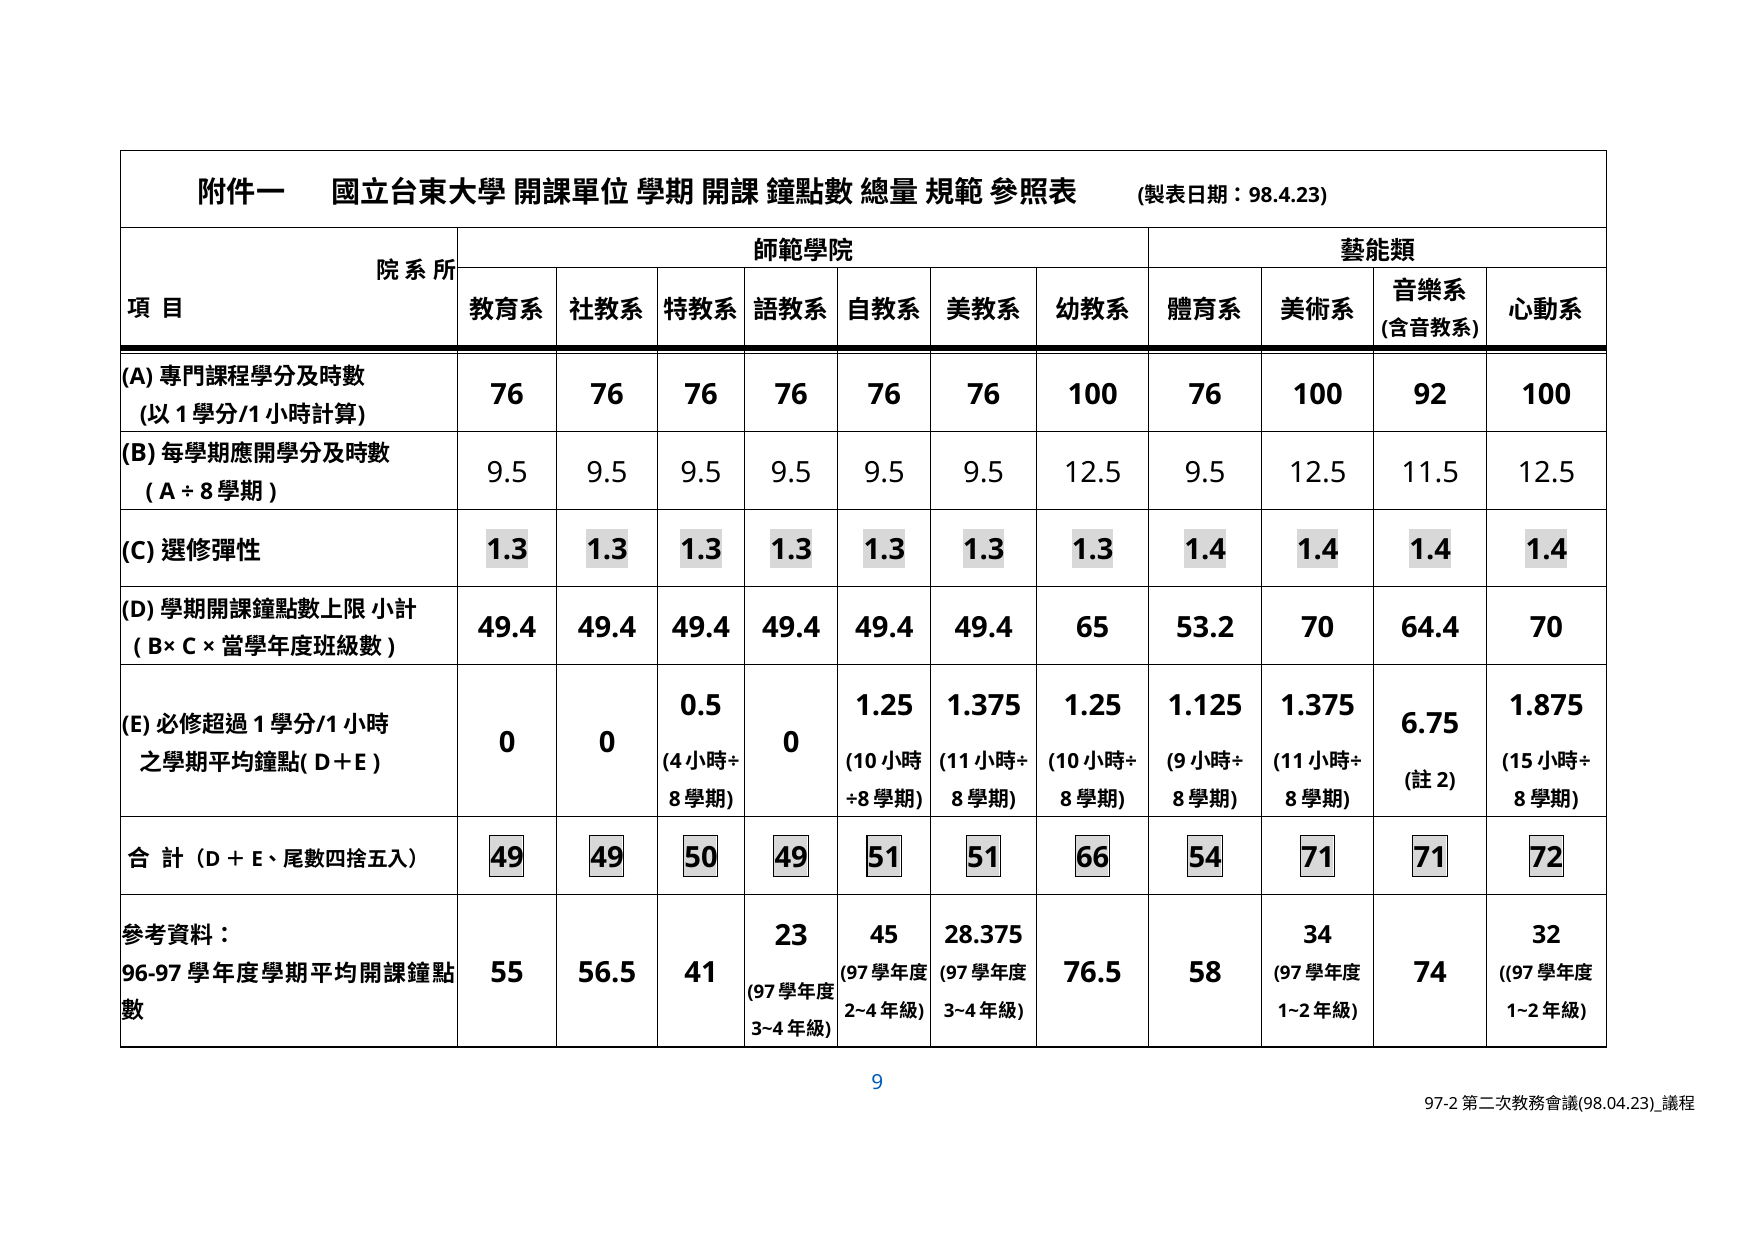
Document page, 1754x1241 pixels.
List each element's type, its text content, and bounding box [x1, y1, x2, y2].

table_cell 1.3 [1037, 510, 1148, 586]
table_cell 70 [1262, 587, 1373, 664]
table_cell 合 計（D ＋ E、尾數四捨五入） [121, 817, 457, 894]
table_cell 1.375 (11小時÷ 8學期) [931, 665, 1036, 816]
table_cell 49.4 [557, 587, 657, 664]
table_cell 65 [1037, 587, 1148, 664]
table_cell 49 [458, 817, 556, 894]
table_cell (A) 專門課程學分及時數 (以1學分/1小時計算) [121, 354, 457, 431]
table_cell 教育系 [458, 268, 556, 345]
table_cell 師範學院 [458, 228, 1148, 267]
table_cell 41 [658, 895, 744, 1046]
table_cell 76 [658, 354, 744, 431]
table_cell 49.4 [838, 587, 930, 664]
table_cell 71 [1374, 817, 1486, 894]
table_cell [1607, 227, 1634, 267]
table_cell 1.3 [931, 510, 1036, 586]
table_cell 1.3 [838, 510, 930, 586]
table_cell 76 [745, 354, 837, 431]
table_cell 6.75 (註2) [1374, 665, 1486, 816]
table_cell 9.5 [458, 432, 556, 508]
table_cell 1.875 (15小時÷ 8學期) [1487, 665, 1606, 816]
table_cell 100 [1262, 354, 1373, 431]
table_cell 語教系 [745, 268, 837, 345]
table_cell [1607, 267, 1634, 345]
table_cell 76 [557, 354, 657, 431]
table_cell 23 (97學年度 3~4年級) [745, 895, 837, 1046]
table_cell 1.125 (9小時÷ 8學期) [1149, 665, 1261, 816]
table_cell 76 [458, 354, 556, 431]
table_cell 45 (97學年度2~4年級) [838, 895, 930, 1046]
table_cell 34 (97學年度1~2年級) [1262, 895, 1373, 1046]
table_cell 49.4 [745, 587, 837, 664]
table_cell 49 [557, 817, 657, 894]
table_cell 11.5 [1374, 432, 1486, 508]
table_cell 0 [557, 665, 657, 816]
table_header [1607, 150, 1634, 227]
table_cell 76.5 [1037, 895, 1148, 1046]
table_cell 49.4 [931, 587, 1036, 664]
table_cell 參考資料： 96-97學年度學期平均開課鐘點數 [121, 895, 457, 1046]
table_cell 54 [1149, 817, 1261, 894]
table_cell 9.5 [931, 432, 1036, 508]
table_cell 74 [1374, 895, 1486, 1046]
table_cell 1.4 [1149, 510, 1261, 586]
table_cell 92 [1374, 354, 1486, 431]
table_cell 70 [1487, 587, 1606, 664]
table_cell 51 [838, 817, 930, 894]
table_cell 幼教系 [1037, 268, 1148, 345]
table_cell 76 [931, 354, 1036, 431]
table_cell 音樂系 (含音教系) [1374, 268, 1486, 345]
table_cell 76 [838, 354, 930, 431]
table_cell 1.3 [458, 510, 556, 586]
table_cell 9.5 [658, 432, 744, 508]
table_cell (D) 學期開課鐘點數上限 小計 ( B× C × 當學年度班級數 ) [121, 587, 457, 664]
table_cell 1.3 [658, 510, 744, 586]
table_cell 1.4 [1374, 510, 1486, 586]
table_cell 美術系 [1262, 268, 1373, 345]
table_cell 56.5 [557, 895, 657, 1046]
table_cell 49.4 [658, 587, 744, 664]
table_cell 1.4 [1262, 510, 1373, 586]
table_cell 0 [745, 665, 837, 816]
table_cell [1607, 894, 1634, 1046]
table_cell 1.4 [1487, 510, 1606, 586]
table_cell 9.5 [838, 432, 930, 508]
table_cell 71 [1262, 817, 1373, 894]
table_cell 特教系 [658, 268, 744, 345]
table_cell 12.5 [1487, 432, 1606, 508]
table_cell 體育系 [1149, 268, 1261, 345]
table_cell 66 [1037, 817, 1148, 894]
table_cell 49.4 [458, 587, 556, 664]
table_cell 64.4 [1374, 587, 1486, 664]
table_cell 9.5 [557, 432, 657, 508]
table_cell 1.25 (10小時÷ 8學期) [1037, 665, 1148, 816]
table_cell [1607, 816, 1634, 894]
table_cell 55 [458, 895, 556, 1046]
table_cell 9.5 [1149, 432, 1261, 508]
table_cell (B) 每學期應開學分及時數 ( A ÷ 8學期 ) [121, 432, 457, 508]
table_cell [1607, 664, 1634, 816]
table_cell (E) 必修超過1學分/1小時 之學期平均鐘點( D＋E ) [121, 665, 457, 816]
table_cell [1607, 345, 1634, 431]
table_cell 1.3 [557, 510, 657, 586]
table_cell 自教系 [838, 268, 930, 345]
table_cell 76 [1149, 354, 1261, 431]
table_cell 28.375 (97學年度3~4年級) [931, 895, 1036, 1046]
table_cell 12.5 [1262, 432, 1373, 508]
table_cell 32 ((97學年度 1~2年級) [1487, 895, 1606, 1046]
table_cell 51 [931, 817, 1036, 894]
table_cell 53.2 [1149, 587, 1261, 664]
table_cell 50 [658, 817, 744, 894]
table_cell 院 系 所 項 目 [121, 228, 457, 345]
table_cell 心動系 [1487, 268, 1606, 345]
table_cell (C) 選修彈性 [121, 510, 457, 586]
table_cell 100 [1487, 354, 1606, 431]
table_cell 0 [458, 665, 556, 816]
table_cell 1.25 (10小時÷8學期) [838, 665, 930, 816]
table_cell 58 [1149, 895, 1261, 1046]
table_header 附件一 國立台東大學 開課單位 學期 開課 鐘點數 總量 規範 參照表 (製表日期：98.4.23) [121, 151, 1606, 227]
table_cell 49 [745, 817, 837, 894]
table_cell 1.375 (11小時÷ 8學期) [1262, 665, 1373, 816]
table_cell [1607, 431, 1634, 508]
table_cell 100 [1037, 354, 1148, 431]
table_cell 1.3 [745, 510, 837, 586]
table_cell 72 [1487, 817, 1606, 894]
table_cell [1607, 509, 1634, 586]
table_cell 藝能類 [1149, 228, 1606, 267]
table_cell 12.5 [1037, 432, 1148, 508]
table_cell 0.5 (4小時÷ 8學期) [658, 665, 744, 816]
table_cell 社教系 [557, 268, 657, 345]
table_cell [1607, 586, 1634, 664]
table_cell 9.5 [745, 432, 837, 508]
table_cell 美教系 [931, 268, 1036, 345]
